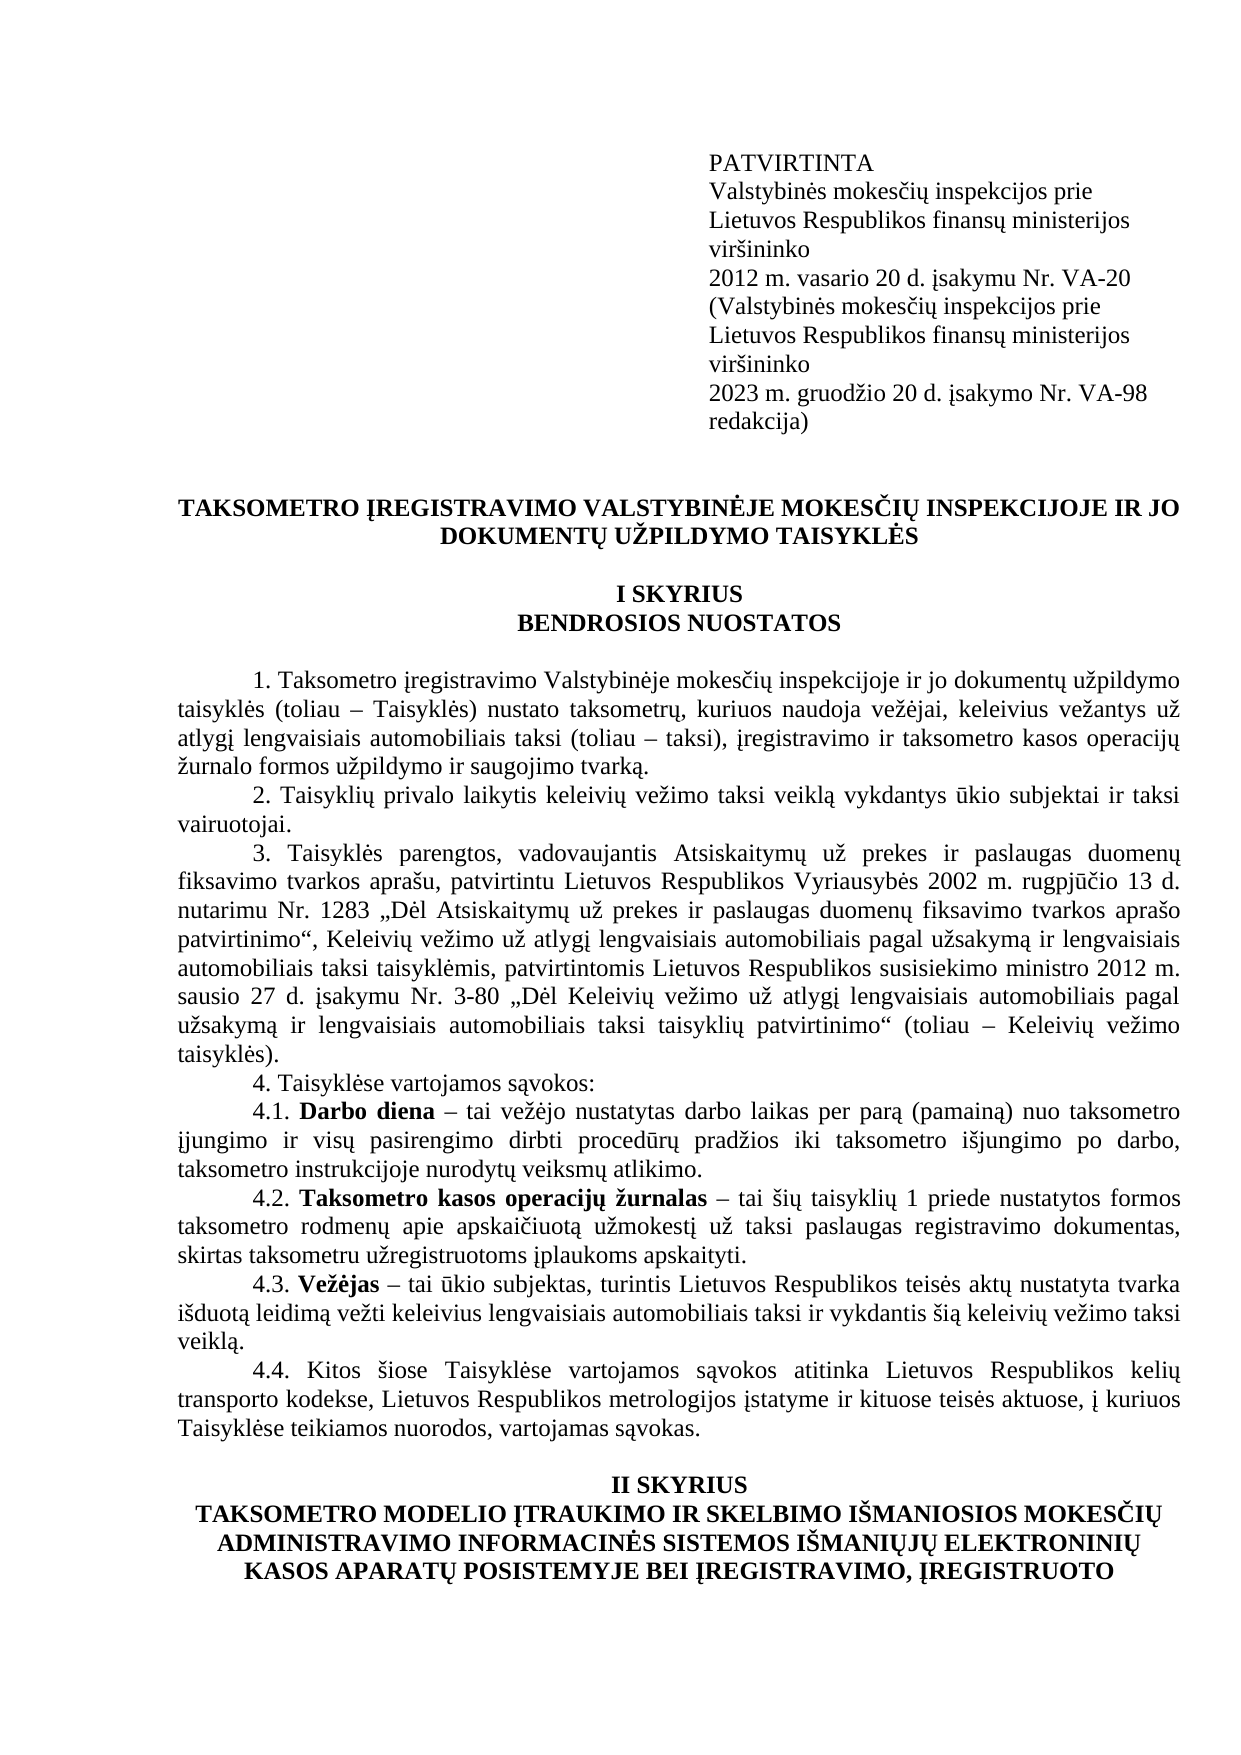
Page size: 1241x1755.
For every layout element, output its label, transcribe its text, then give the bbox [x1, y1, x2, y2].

text 2012 m. vasario 20 d. įsakymu Nr. VA-20 [709, 263, 1181, 291]
text (Valstybinės mokesčių inspekcijos prie [709, 291, 1181, 320]
text 2023 m. gruodžio 20 d. įsakymo Nr. VA-98 [709, 378, 1181, 406]
text Valstybinės mokesčių inspekcijos prie [709, 176, 1181, 205]
text Lietuvos Respublikos finansų ministerijos viršininko [709, 320, 1181, 378]
text 4.1. Darbo diena – tai vežėjo nustatytas darbo laikas per parą (pamainą) nuo taksometro įjungimo ir visų pasirengimo dirbti procedūrų pradžios iki taksometro išjungimo po darbo, taksometro instrukcijoje nurodytų veiksmų atlikimo. [177, 1096, 1181, 1183]
text 2. Taisyklių privalo laikytis keleivių vežimo taksi veiklą vykdantys ūkio subjektai ir taksi vairuotojai. [177, 780, 1181, 838]
text PATVIRTINTA [709, 148, 1181, 176]
text BENDROSIOS NUOSTATOS [177, 608, 1181, 636]
text TAKSOMETRO ĮREGISTRAVIMO VALSTYBINĖJE MOKESČIŲ INSPEKCIJOJE IR JO DOKUMENTŲ UŽPILDYMO TAISYKLĖS [177, 493, 1181, 550]
text 4. Taisyklėse vartojamos sąvokos: [177, 1068, 1181, 1096]
text Lietuvos Respublikos finansų ministerijos viršininko [709, 205, 1181, 263]
text 4.3. Vežėjas – tai ūkio subjektas, turintis Lietuvos Respublikos teisės aktų nustatyta tvarka išduotą leidimą vežti keleivius lengvaisiais automobiliais taksi ir vykdantis šią keleivių vežimo taksi veiklą. [177, 1269, 1181, 1355]
text 3. Taisyklės parengtos, vadovaujantis Atsiskaitymų už prekes ir paslaugas duomenų fiksavimo tvarkos aprašu, patvirtintu Lietuvos Respublikos Vyriausybės 2002 m. rugpjūčio 13 d. nutarimu Nr. 1283 „Dėl Atsiskaitymų už prekes ir paslaugas duomenų fiksavimo tvarkos aprašo patvirtinimo“, Keleivių vežimo už atlygį lengvaisiais automobiliais pagal užsakymą ir lengvaisiais automobiliais taksi taisyklėmis, patvirtintomis Lietuvos Respublikos susisiekimo ministro 2012 m. sausio 27 d. įsakymu Nr. 3-80 „Dėl Keleivių vežimo už atlygį lengvaisiais automobiliais pagal užsakymą ir lengvaisiais automobiliais taksi taisyklių patvirtinimo“ (toliau – Keleivių vežimo taisyklės). [177, 838, 1181, 1068]
text II SKYRIUS [177, 1470, 1181, 1499]
text redakcija) [709, 406, 1181, 435]
text 4.2. Taksometro kasos operacijų žurnalas – tai šių taisyklių 1 priede nustatytos formos taksometro rodmenų apie apskaičiuotą užmokestį už taksi paslaugas registravimo dokumentas, skirtas taksometru užregistruotoms įplaukoms apskaityti. [177, 1183, 1181, 1269]
text I SKYRIUS [177, 579, 1181, 608]
text 1. Taksometro įregistravimo Valstybinėje mokesčių inspekcijoje ir jo dokumentų užpildymo taisyklės (toliau – Taisyklės) nustato taksometrų, kuriuos naudoja vežėjai, keleivius vežantys už atlygį lengvaisiais automobiliais taksi (toliau – taksi), įregistravimo ir taksometro kasos operacijų žurnalo formos užpildymo ir saugojimo tvarką. [177, 665, 1181, 780]
text 4.4. Kitos šiose Taisyklėse vartojamos sąvokos atitinka Lietuvos Respublikos kelių transporto kodekse, Lietuvos Respublikos metrologijos įstatyme ir kituose teisės aktuose, į kuriuos Taisyklėse teikiamos nuorodos, vartojamas sąvokas. [177, 1355, 1181, 1441]
text TAKSOMETRO MODELIO ĮTRAUKIMO IR SKELBIMO IŠMANIOSIOS MOKESČIŲ ADMINISTRAVIMO INFORMACINĖS SISTEMOS IŠMANIŲJŲ ELEKTRONINIŲ KASOS APARATŲ POSISTEMYJE BEI ĮREGISTRAVIMO, ĮREGISTRUOTO [177, 1499, 1181, 1585]
